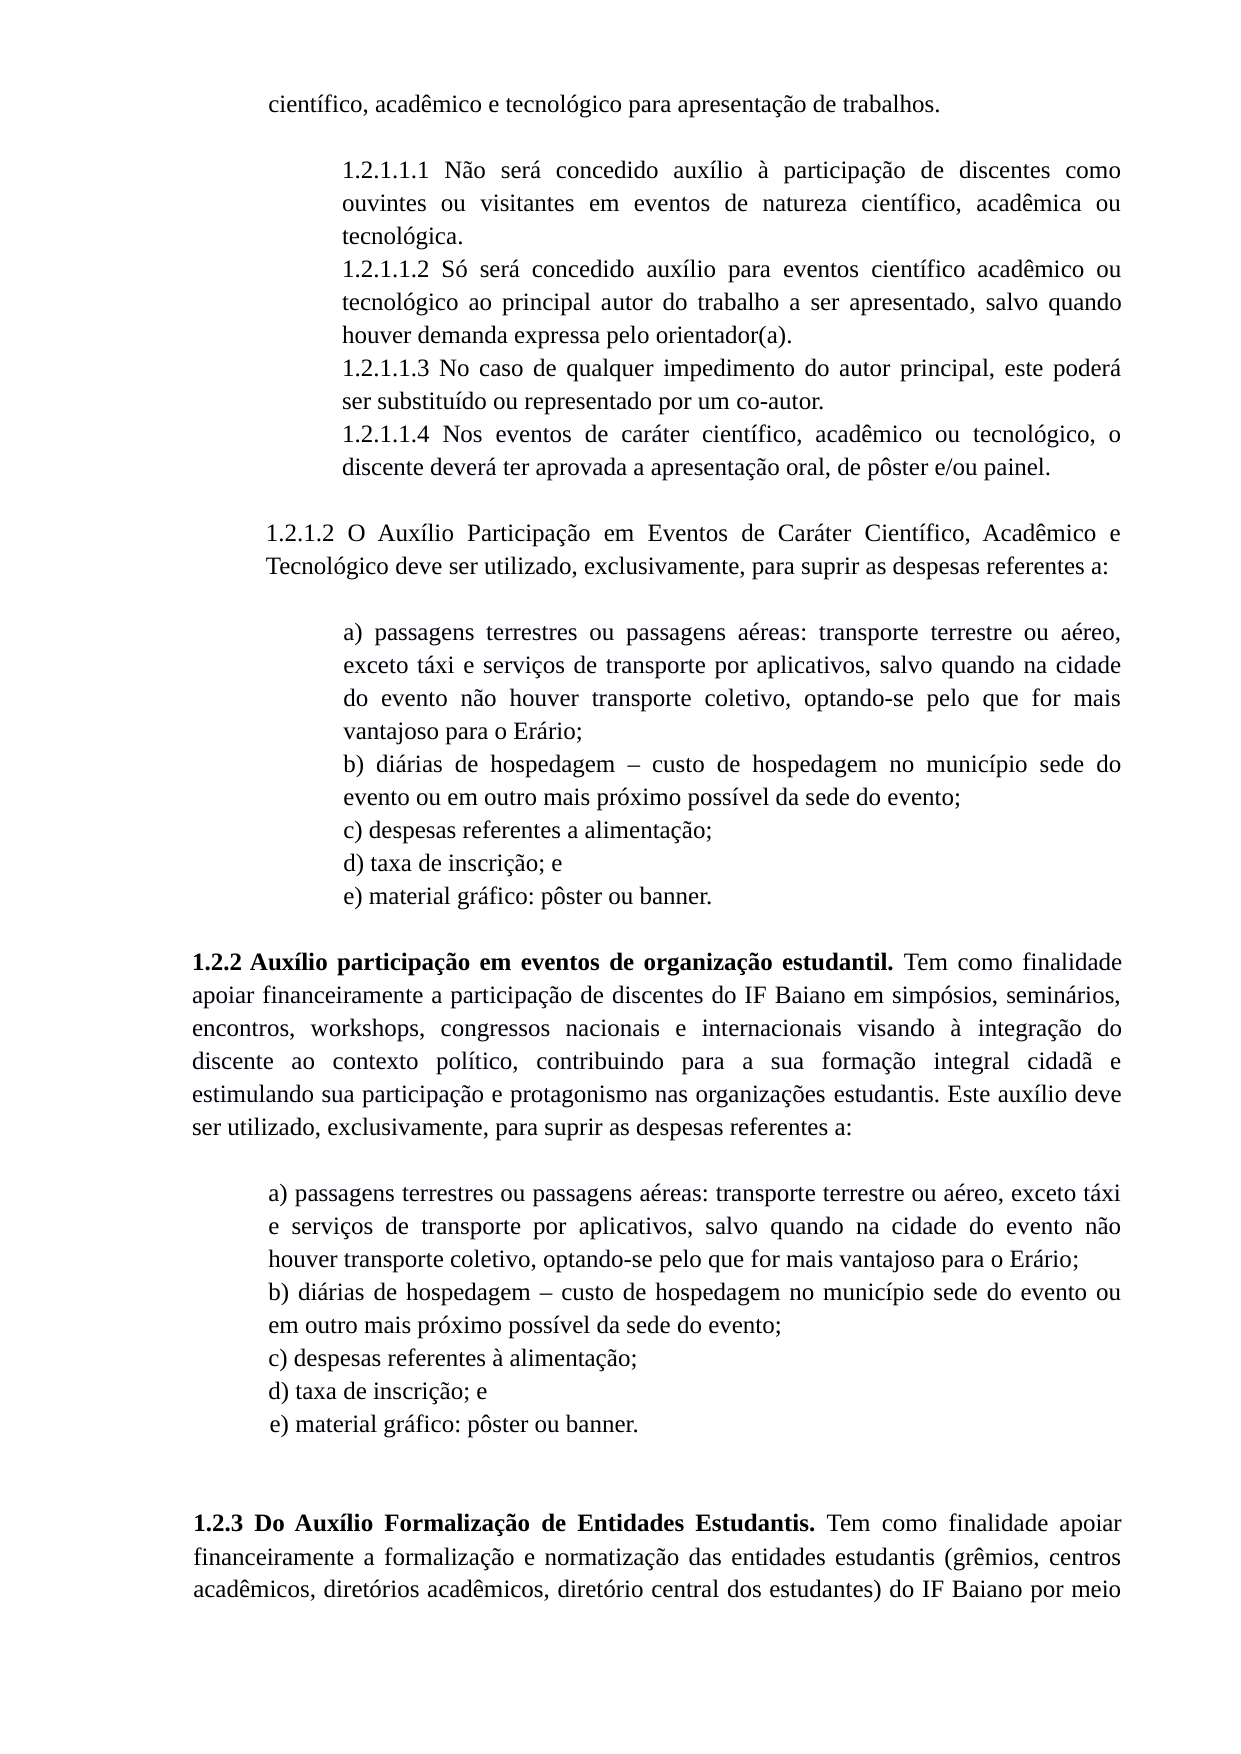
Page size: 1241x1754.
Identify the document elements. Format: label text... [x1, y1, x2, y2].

text 1.2.3 Do Auxílio Formalização de Entidades Estudantis. Tem como finalidade apoiar financeiramente a formalização e normatização das entidades estudantis (grêmios, centros acadêmicos, diretórios acadêmicos, diretório central dos estudantes) do IF Baiano por meio [193, 1508, 1122, 1603]
text 1.2.1.1.3 No caso de qualquer impedimento do autor principal, este poderá ser substituído ou representado por um co-autor. [342, 353, 1122, 414]
text e) material gráfico: pôster ou banner. [343, 881, 1122, 910]
text a) passagens terrestres ou passagens aéreas: transporte terrestre ou aéreo, exceto táxi e serviços de transporte por aplicativos, salvo quando na cidade do evento não houver transporte coletivo, optando-se pelo que for mais vantajoso para o Erário; [268, 1178, 1122, 1273]
text b) diárias de hospedagem – custo de hospedagem no município sede do evento ou em outro mais próximo possível da sede do evento; [343, 749, 1122, 811]
text d) taxa de inscrição; e [343, 848, 1122, 877]
text c) despesas referentes à alimentação; [268, 1343, 1122, 1372]
text 1.2.1.1.2 Só será concedido auxílio para eventos científico acadêmico ou tecnológico ao principal autor do trabalho a ser apresentado, salvo quando houver demanda expressa pelo orientador(a). [342, 254, 1122, 348]
text c) despesas referentes a alimentação; [343, 815, 1122, 844]
text 1.2.1.2 O Auxílio Participação em Eventos de Caráter Científico, Acadêmico e Tecnológico deve ser utilizado, exclusivamente, para suprir as despesas referentes a: [266, 518, 1122, 580]
text 1.2.1.1.1 Não será concedido auxílio à participação de discentes como ouvintes ou visitantes em eventos de natureza científico, acadêmica ou tecnológica. [342, 155, 1122, 249]
text 1.2.1.1.4 Nos eventos de caráter científico, acadêmico ou tecnológico, o discente deverá ter aprovada a apresentação oral, de pôster e/ou painel. [342, 419, 1122, 481]
text a) passagens terrestres ou passagens aéreas: transporte terrestre ou aéreo, exceto táxi e serviços de transporte por aplicativos, salvo quando na cidade do evento não houver transporte coletivo, optando-se pelo que for mais vantajoso para o Erário; [343, 617, 1122, 745]
text d) taxa de inscrição; e [268, 1376, 1122, 1405]
text 1.2.2 Auxílio participação em eventos de organização estudantil. Tem como finalidade apoiar financeiramente a participação de discentes do IF Baiano em simpósios, seminários, encontros, workshops, congressos nacionais e internacionais visando à integração do discente ao contexto político, contribuindo para a sua formação integral cidadã e estimulando sua participação e protagonismo nas organizações estudantis. Este auxílio deve ser utilizado, exclusivamente, para suprir as despesas referentes a: [192, 947, 1122, 1141]
text e) material gráfico: pôster ou banner. [269, 1409, 1122, 1438]
text científico, acadêmico e tecnológico para apresentação de trabalhos. [268, 89, 1122, 117]
text b) diárias de hospedagem – custo de hospedagem no município sede do evento ou em outro mais próximo possível da sede do evento; [268, 1277, 1122, 1339]
